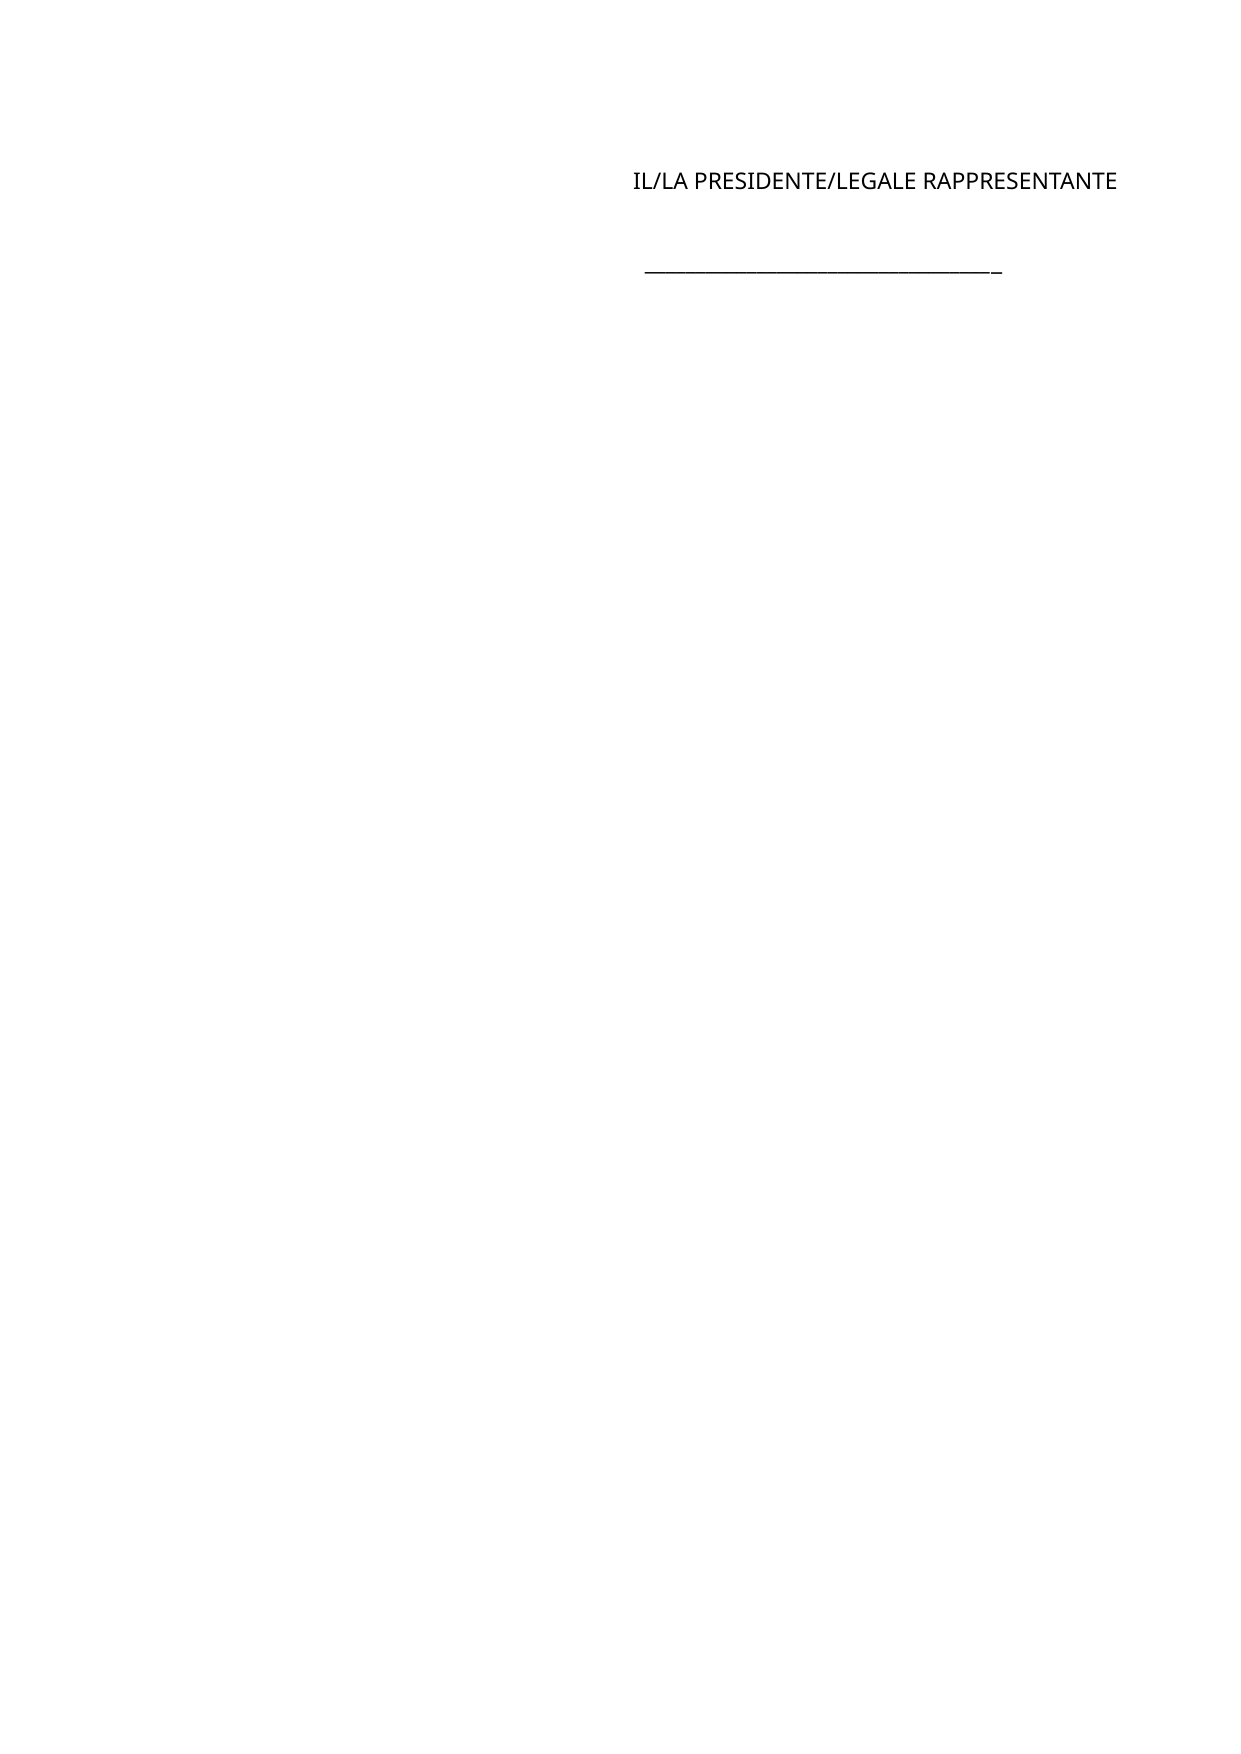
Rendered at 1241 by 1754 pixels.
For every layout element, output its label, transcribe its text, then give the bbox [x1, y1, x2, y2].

text ___________________________________ [118, 243, 1122, 277]
text IL/LA PRESIDENTE/LEGALE RAPPRESENTANTE [118, 165, 1122, 196]
